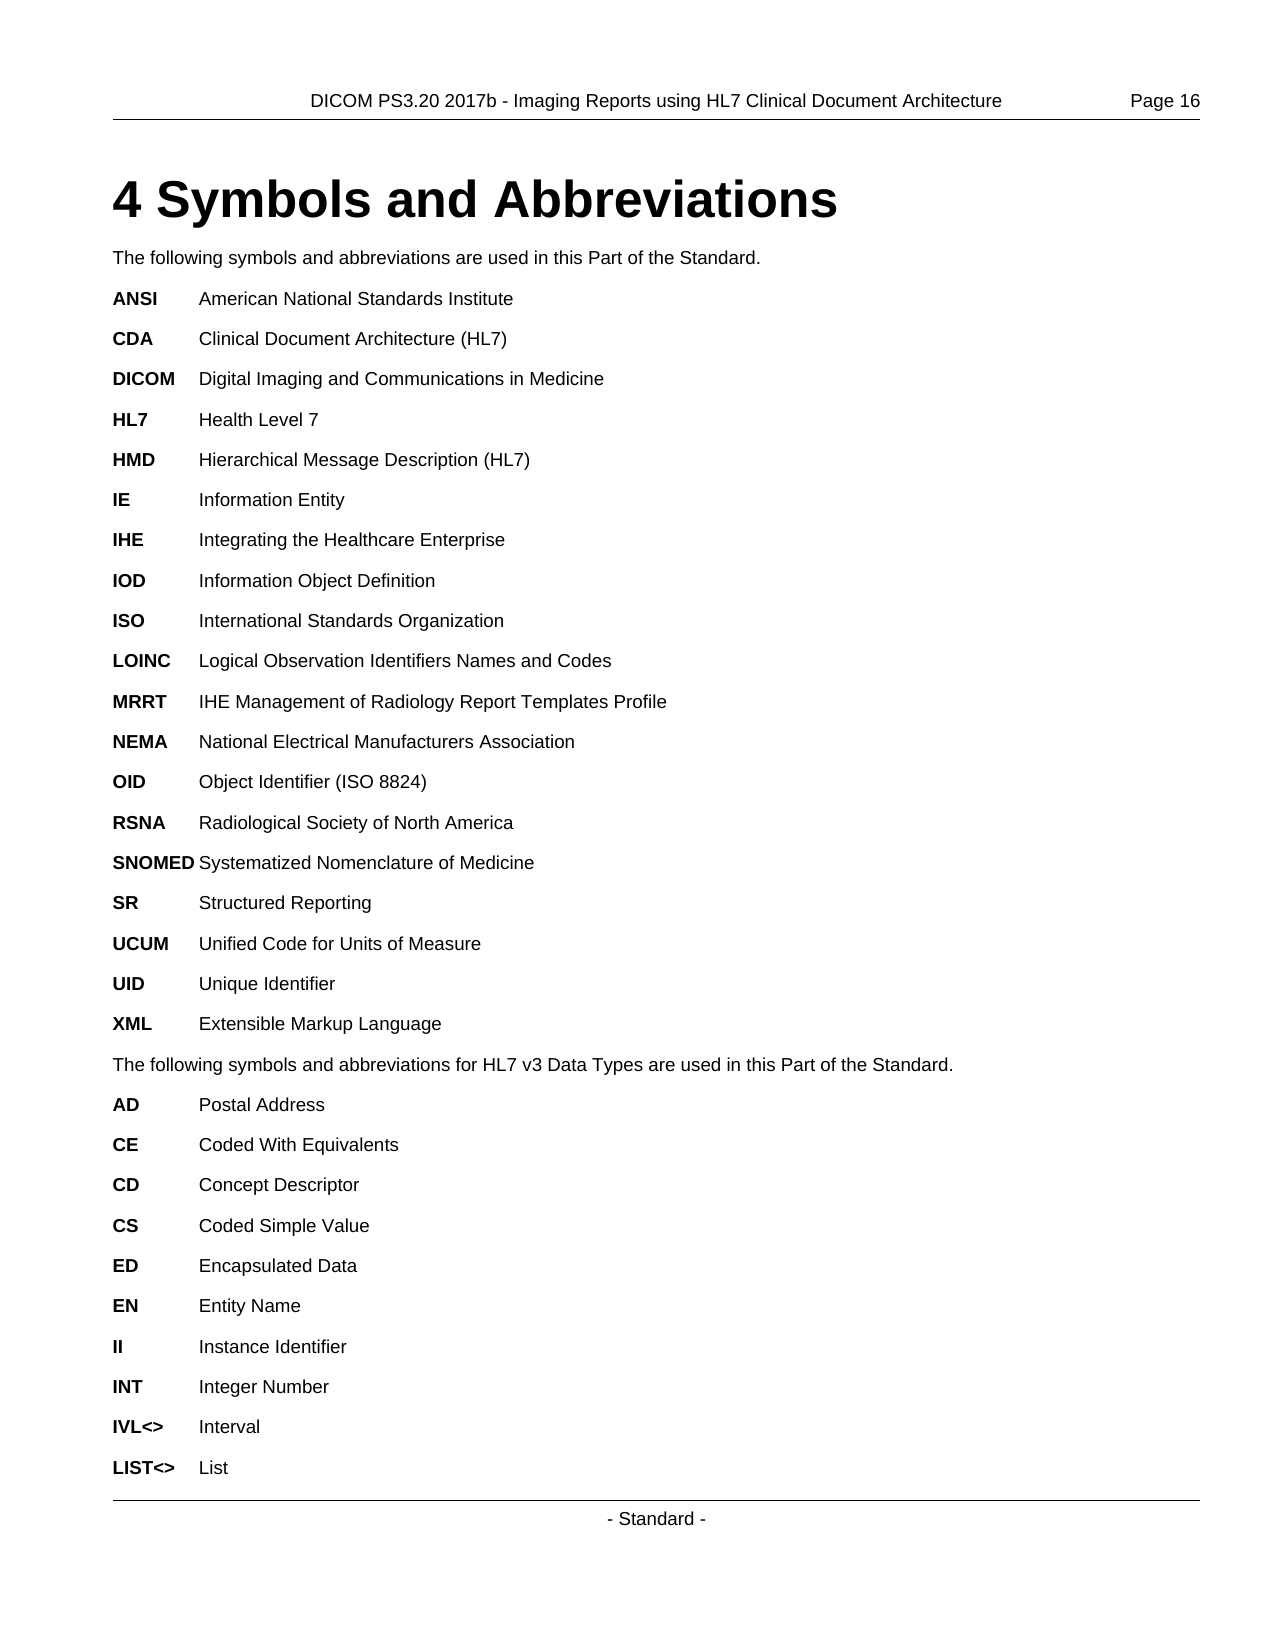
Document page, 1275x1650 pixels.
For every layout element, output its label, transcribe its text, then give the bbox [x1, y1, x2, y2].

text IHE Integrating the Healthcare Enterprise [112, 529, 1200, 551]
text EN Entity Name [112, 1295, 1200, 1317]
text NEMA National Electrical Manufacturers Association [112, 731, 1200, 752]
text CD Concept Descriptor [112, 1174, 1200, 1196]
text CS Coded Simple Value [112, 1214, 1200, 1236]
text RSNA Radiological Society of North America [112, 811, 1200, 833]
text ANSI American National Standards Institute [112, 287, 1200, 309]
text 4 Symbols and Abbreviations [112, 169, 1200, 228]
text SR Structured Reporting [112, 892, 1200, 914]
text II Instance Identifier [112, 1336, 1200, 1357]
text UID Unique Identifier [112, 973, 1200, 994]
text LOINC Logical Observation Identifiers Names and Codes [112, 650, 1200, 672]
text ISO International Standards Organization [112, 610, 1200, 631]
text HL7 Health Level 7 [112, 408, 1200, 430]
text MRRT IHE Management of Radiology Report Templates Profile [112, 691, 1200, 712]
text UCUM Unified Code for Units of Measure [112, 932, 1200, 954]
text LIST<> List [112, 1456, 1200, 1478]
text OID Object Identifier (ISO 8824) [112, 771, 1200, 793]
text INT Integer Number [112, 1376, 1200, 1397]
text IOD Information Object Definition [112, 569, 1200, 591]
text SNOMED Systematized Nomenclature of Medicine [112, 852, 1200, 873]
text CDA Clinical Document Architecture (HL7) [112, 328, 1200, 349]
text CE Coded With Equivalents [112, 1134, 1200, 1156]
text ED Encapsulated Data [112, 1255, 1200, 1276]
text DICOM Digital Imaging and Communications in Medicine [112, 368, 1200, 389]
text IE Information Entity [112, 489, 1200, 511]
text The following symbols and abbreviations are used in this Part of the Standard. [112, 247, 1200, 269]
text AD Postal Address [112, 1094, 1200, 1115]
text The following symbols and abbreviations for HL7 v3 Data Types are used in this Part of the Standard. [112, 1053, 1200, 1075]
text HMD Hierarchical Message Description (HL7) [112, 449, 1200, 470]
text IVL<> Interval [112, 1416, 1200, 1438]
text XML Extensible Markup Language [112, 1013, 1200, 1034]
